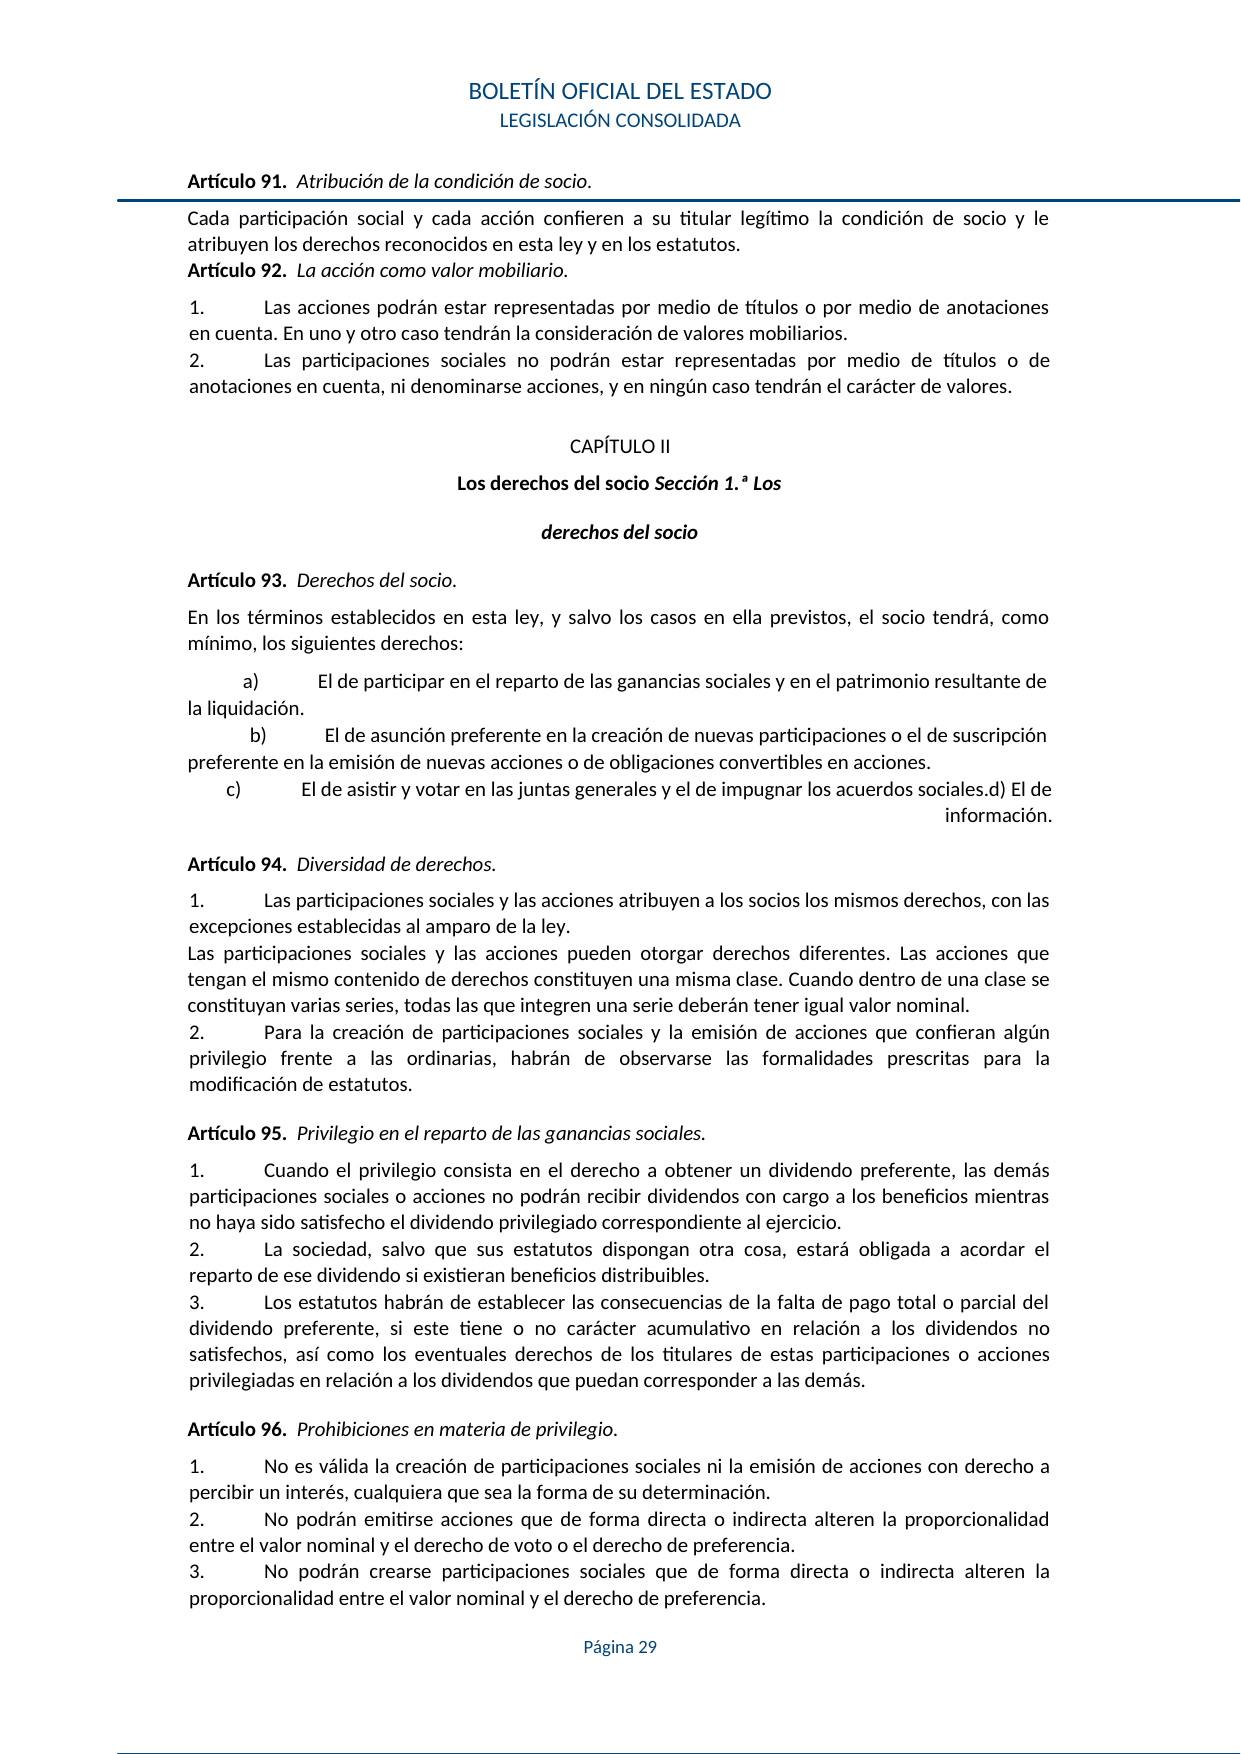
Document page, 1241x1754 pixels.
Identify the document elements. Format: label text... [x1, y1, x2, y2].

text En los términos establecidos en esta ley, y salvo los casos en ella previstos, el socio tendrá, como mínimo, los siguientes derechos: [187, 604, 1051, 656]
text Las participaciones sociales y las acciones pueden otorgar derechos diferentes. Las acciones que tengan el mismo contenido de derechos constituyen una misma clase. Cuando dentro de una clase se constituyan varias series, todas las que integren una serie deberán tener igual valor nominal. [187, 940, 1051, 1018]
text Artículo 91. Atribución de la condición de socio. [187, 168, 1051, 193]
list No es válida la creación de participaciones sociales ni la emisión de acciones con derecho a percibir un interés, cualquiera que sea la forma de su determinación. [189, 1453, 1051, 1504]
list No podrán emitirse acciones que de forma directa o indirecta alteren la proporcionalidad entre el valor nominal y el derecho de voto o el derecho de preferencia. [189, 1506, 1051, 1557]
text Los derechos del socio Sección 1.ª Los derechos del socio [446, 471, 794, 544]
text Artículo 92. La acción como valor mobiliario. [187, 257, 1051, 283]
list El de asistir y votar en las juntas generales y el de impugnar los acuerdos sociales.d) El de información. [189, 776, 1053, 827]
text preferente en la emisión de nuevas acciones o de obligaciones convertibles en acciones. [187, 749, 1051, 775]
text la liquidación. [187, 695, 1051, 721]
list Para la creación de participaciones sociales y la emisión de acciones que confieran algún privilegio frente a las ordinarias, habrán de observarse las formalidades prescritas para la modificación de estatutos. [189, 1019, 1051, 1097]
text Artículo 94. Diversidad de derechos. [187, 851, 1051, 876]
text Artículo 95. Privilegio en el reparto de las ganancias sociales. [187, 1120, 1051, 1146]
list Las participaciones sociales no podrán estar representadas por medio de títulos o de anotaciones en cuenta, ni denominarse acciones, y en ningún caso tendrán el carácter de valores. [189, 347, 1051, 399]
list Las participaciones sociales y las acciones atribuyen a los socios los mismos derechos, con las excepciones establecidas al amparo de la ley. [189, 888, 1051, 939]
list Cuando el privilegio consista en el derecho a obtener un dividendo preferente, las demás participaciones sociales o acciones no podrán recibir dividendos con cargo a los beneficios mientras no haya sido satisfecho el dividendo privilegiado correspondiente al ejercicio. [189, 1157, 1051, 1235]
list El de participar en el reparto de las ganancias sociales y en el patrimonio resultante de [189, 668, 1053, 694]
text CAPÍTULO II [212, 434, 1029, 459]
text Cada participación social y cada acción confieren a su titular legítimo la condición de socio y le atribuyen los derechos reconocidos en esta ley y en los estatutos. [187, 205, 1051, 256]
text Artículo 96. Prohibiciones en materia de privilegio. [187, 1416, 1051, 1442]
text Artículo 93. Derechos del socio. [187, 568, 1051, 593]
list La sociedad, salvo que sus estatutos dispongan otra cosa, estará obligada a acordar el reparto de ese dividendo si existieran beneficios distribuibles. [189, 1236, 1051, 1288]
list Las acciones podrán estar representadas por medio de títulos o por medio de anotaciones en cuenta. En uno y otro caso tendrán la consideración de valores mobiliarios. [189, 294, 1051, 346]
list Los estatutos habrán de establecer las consecuencias de la falta de pago total o parcial del dividendo preferente, si este tiene o no carácter acumulativo en relación a los dividendos no satisfechos, así como los eventuales derechos de los titulares de estas participaciones o acciones privilegiadas en relación a los dividendos que puedan corresponder a las demás. [189, 1289, 1051, 1393]
list El de asunción preferente en la creación de nuevas participaciones o el de suscripción [189, 722, 1053, 747]
list No podrán crearse participaciones sociales que de forma directa o indirecta alteren la proporcionalidad entre el valor nominal y el derecho de preferencia. [189, 1558, 1051, 1610]
